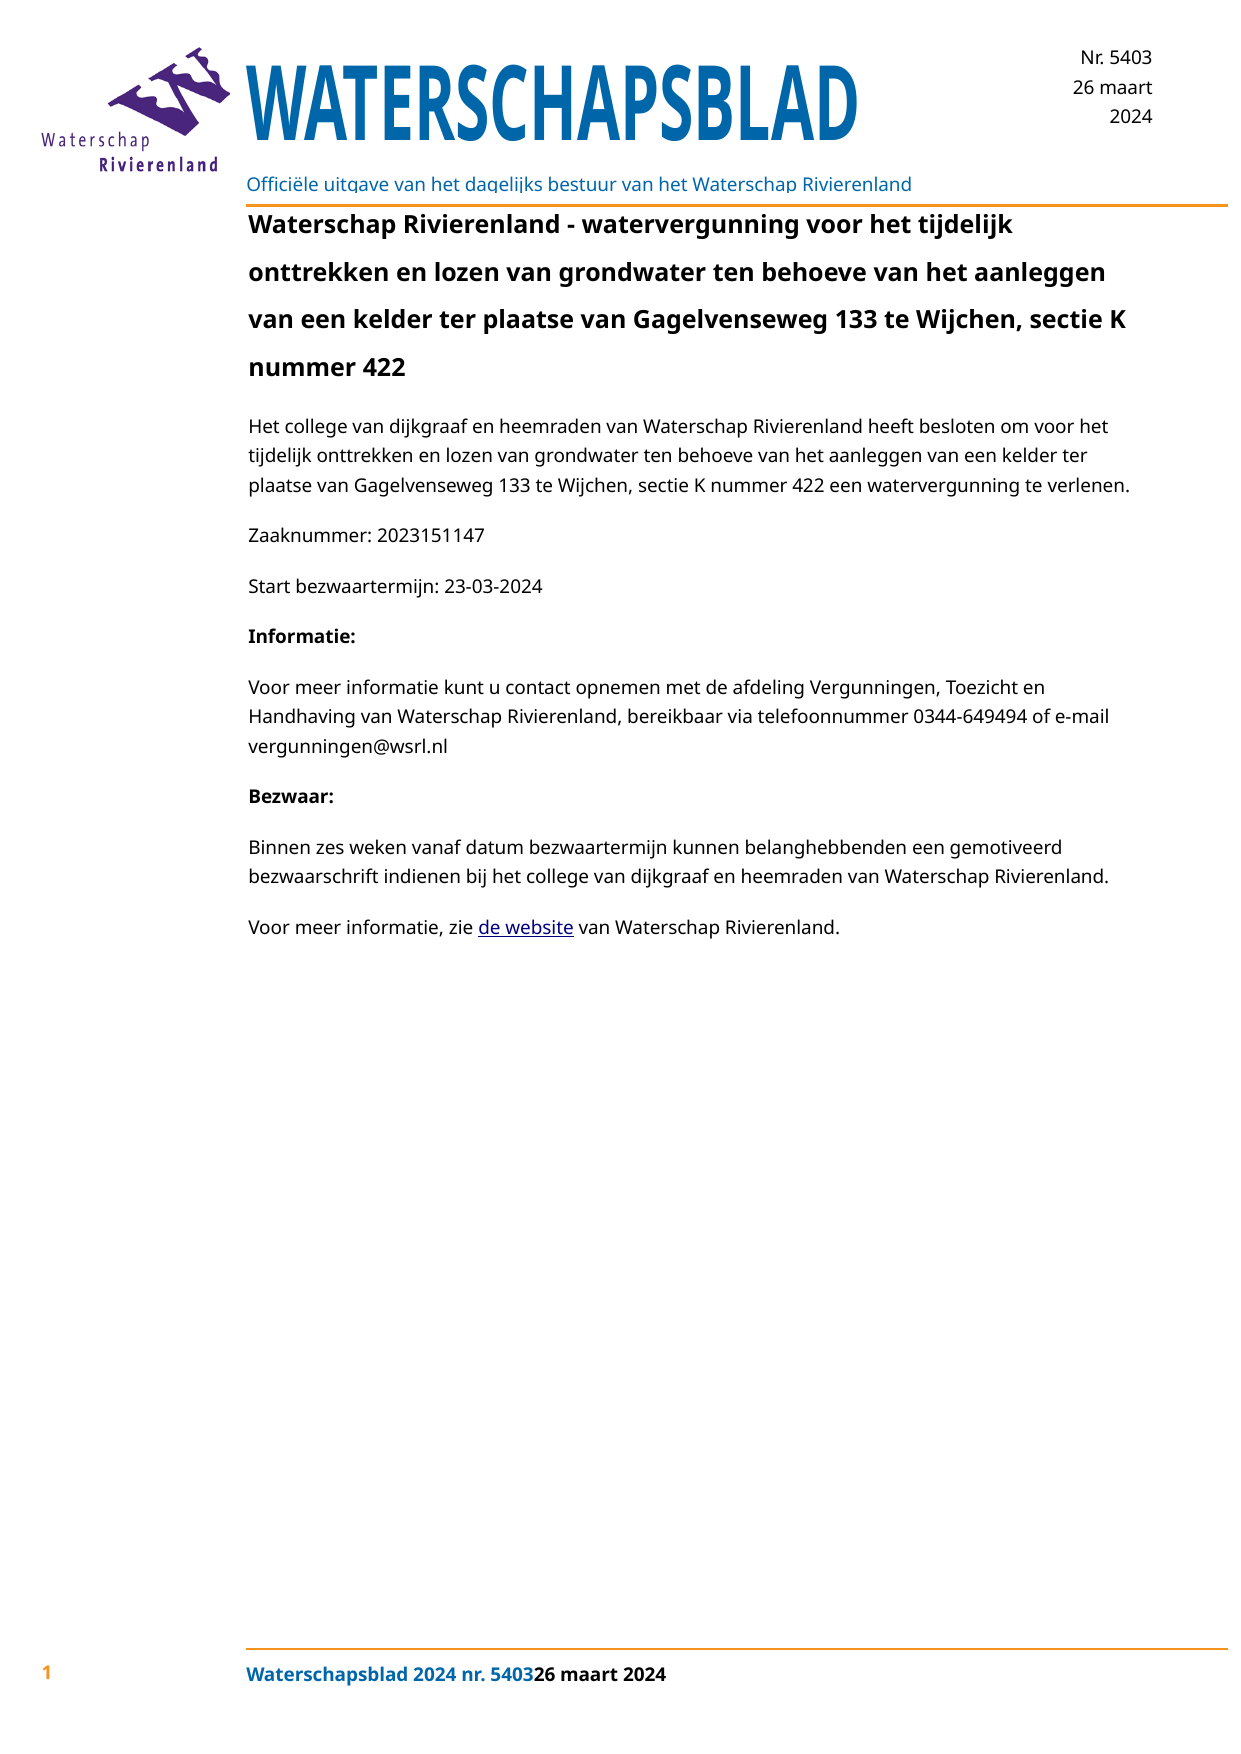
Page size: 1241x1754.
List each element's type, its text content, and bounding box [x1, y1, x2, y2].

text Waterschap Rivierenland - watervergunning voor het tijdelijk onttrekken en lozen van grondwater ten behoeve van het aanleggen van een kelder ter plaatse van Gagelvenseweg 133 te Wijchen, sectie K nummer 422 [248, 207, 1152, 384]
picture [41, 47, 231, 172]
text Het college van dijkgraaf en heemraden van Waterschap Rivierenland heeft besloten om voor het tijdelijk onttrekken en lozen van grondwater ten behoeve van het aanleggen van een kelder ter plaatse van Gagelvenseweg 133 te Wijchen, sectie K nummer 422 een watervergunning te verlenen. [248, 413, 1152, 498]
text Start bezwaartermijn: 23-03-2024 [248, 573, 1152, 599]
text Bezwaar: [248, 783, 1152, 809]
text Binnen zes weken vanaf datum bezwaartermijn kunnen belanghebbenden een gemotiveerd bezwaarschrift indienen bij het college van dijkgraaf en heemraden van Waterschap Rivierenland. [248, 834, 1152, 889]
text Voor meer informatie kunt u contact opnemen met de afdeling Vergunningen, Toezicht en Handhaving van Waterschap Rivierenland, bereikbaar via telefoonnummer 0344-649494 of e-mail vergunningen@wsrl.nl [248, 674, 1152, 759]
text Zaaknummer: 2023151147 [248, 523, 1152, 548]
text Informatie: [248, 623, 1152, 649]
text Voor meer informatie, zie de website van Waterschap Rivierenland. [248, 914, 1152, 940]
